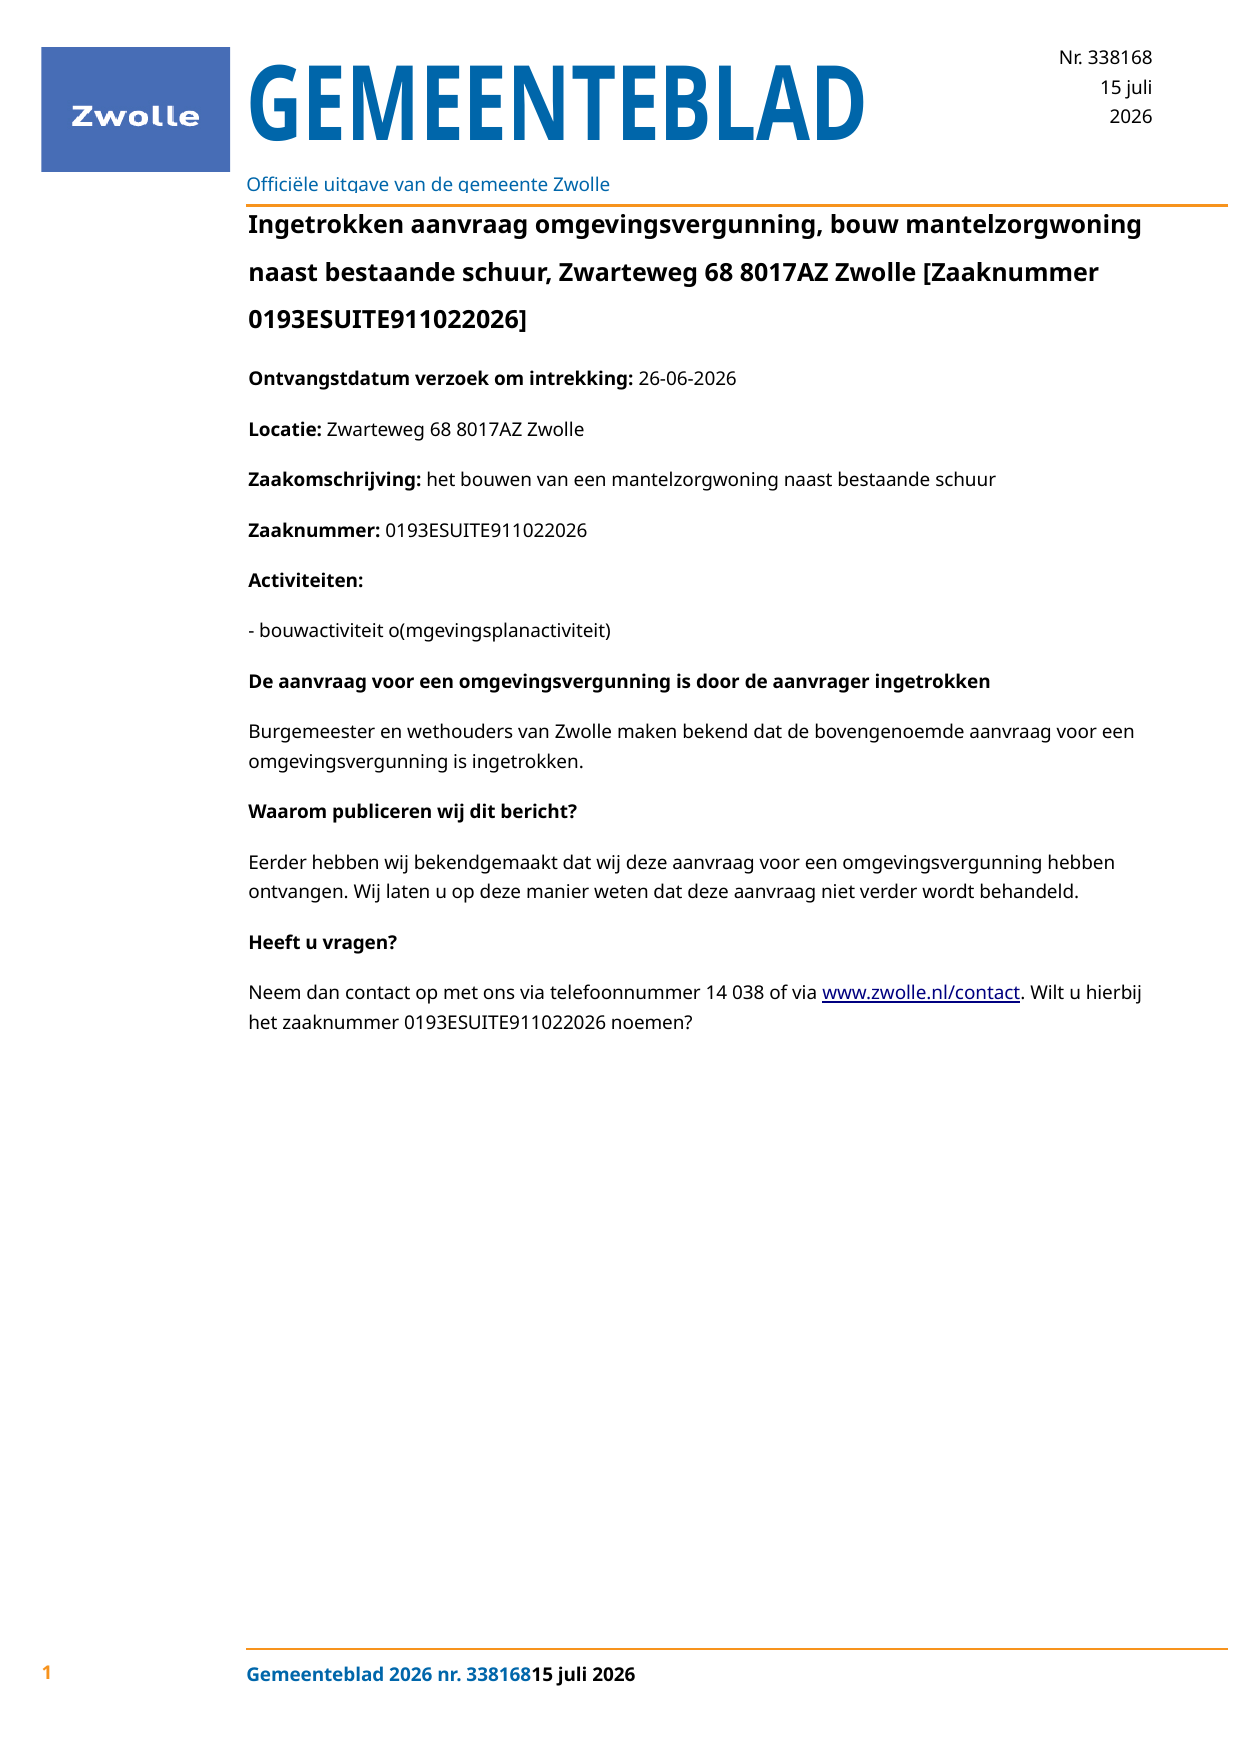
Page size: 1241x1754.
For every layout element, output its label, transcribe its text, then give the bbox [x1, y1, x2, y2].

text Ontvangstdatum verzoek om intrekking: 26-06-2026 [248, 366, 1152, 391]
text Activiteiten: [248, 567, 1152, 593]
text Neem dan contact op met ons via telefoonnummer 14 038 of via www.zwolle.nl/contact. Wilt u hierbij het zaaknummer 0193ESUITE911022026 noemen? [248, 979, 1152, 1034]
text Heeft u vragen? [248, 929, 1152, 954]
text - bouwactiviteit o(mgevingsplanactiviteit) [248, 618, 1152, 643]
text Waarom publiceren wij dit bericht? [248, 798, 1152, 824]
text Locatie: Zwarteweg 68 8017AZ Zwolle [248, 416, 1152, 442]
text Zaaknummer: 0193ESUITE911022026 [248, 517, 1152, 542]
text Eerder hebben wij bekendgemaakt dat wij deze aanvraag voor een omgevingsvergunning hebben ontvangen. Wij laten u op deze manier weten dat deze aanvraag niet verder wordt behandeld. [248, 849, 1152, 904]
text Burgemeester en wethouders van Zwolle maken bekend dat de bovengenoemde aanvraag voor een omgevingsvergunning is ingetrokken. [248, 718, 1152, 774]
text Ingetrokken aanvraag omgevingsvergunning, bouw mantelzorgwoning naast bestaande schuur, Zwarteweg 68 8017AZ Zwolle [Zaaknummer 0193ESUITE911022026] [248, 207, 1152, 336]
text De aanvraag voor een omgevingsvergunning is door de aanvrager ingetrokken [248, 668, 1152, 694]
text Zaakomschrijving: het bouwen van een mantelzorgwoning naast bestaande schuur [248, 466, 1152, 492]
picture [41, 47, 231, 172]
